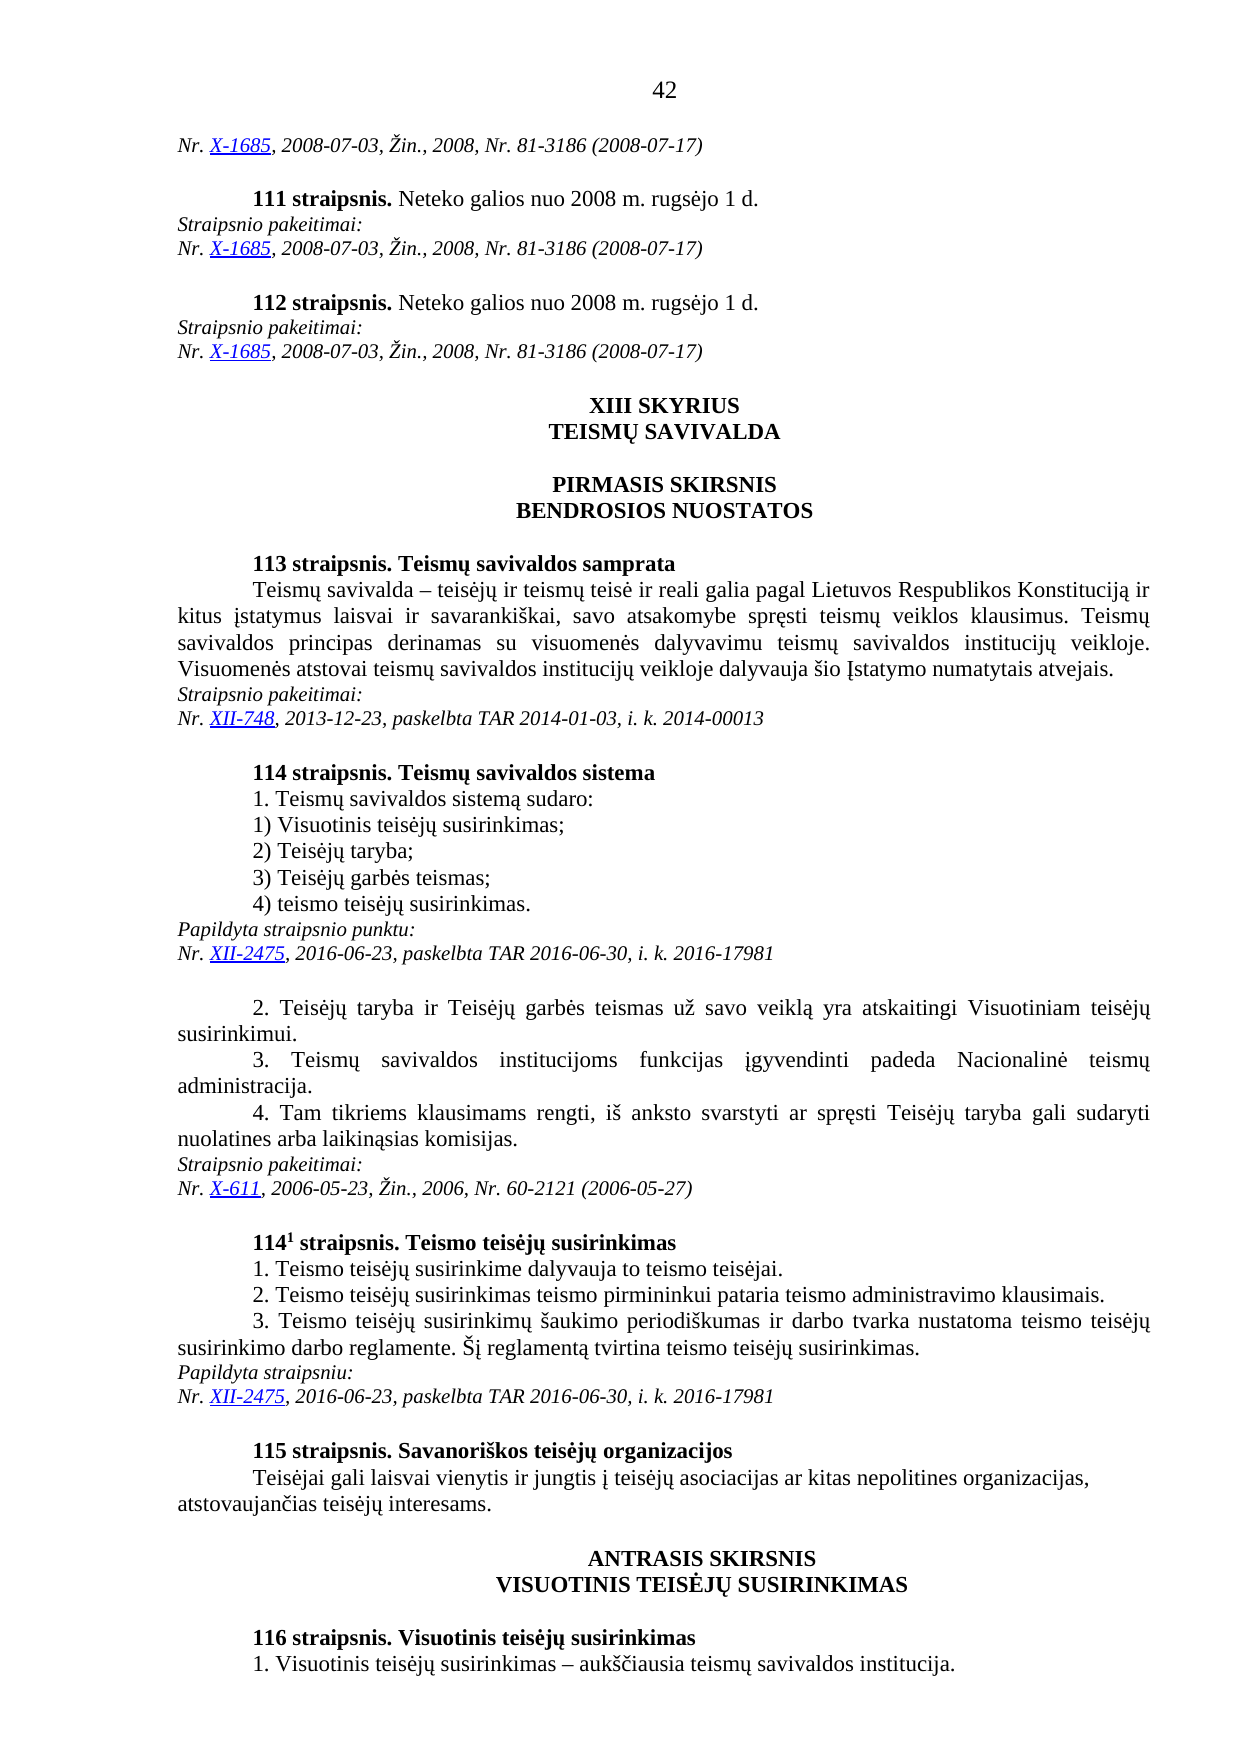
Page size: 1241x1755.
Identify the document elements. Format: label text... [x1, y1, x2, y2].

text Straipsnio pakeitimai: [177, 1152, 1152, 1176]
text TEISMŲ SAVIVALDA [177, 418, 1152, 444]
text Nr. XII-748, 2013-12-23, paskelbta TAR 2014-01-03, i. k. 2014-00013 [177, 706, 1152, 730]
text Nr. XII-2475, 2016-06-23, paskelbta TAR 2016-06-30, i. k. 2016-17981 [177, 1384, 1152, 1408]
text 3. Teismo teisėjų susirinkimų šaukimo periodiškumas ir darbo tvarka nustatoma teismo teisėjų susirinkimo darbo reglamente. Šį reglamentą tvirtina teismo teisėjų susirinkimas. [177, 1308, 1152, 1360]
text 113 straipsnis. Teismų savivaldos samprata [177, 550, 1152, 576]
text Straipsnio pakeitimai: [177, 315, 1152, 339]
text 4) teismo teisėjų susirinkimas. [177, 890, 1152, 917]
text Nr. X-1685, 2008-07-03, Žin., 2008, Nr. 81-3186 (2008-07-17) [177, 236, 1152, 260]
text BENDROSIOS NUOSTATOS [177, 497, 1152, 523]
text 3. Teismų savivaldos institucijoms funkcijas įgyvendinti padeda Nacionalinė teismų administracija. [177, 1046, 1152, 1099]
text 3) Teisėjų garbės teismas; [177, 864, 1152, 890]
text Nr. X-1685, 2008-07-03, Žin., 2008, Nr. 81-3186 (2008-07-17) [177, 339, 1152, 363]
text 116 straipsnis. Visuotinis teisėjų susirinkimas [177, 1624, 1152, 1650]
text Papildyta straipsnio punktu: [177, 917, 1152, 941]
text Straipsnio pakeitimai: [177, 212, 1152, 236]
text Nr. X-1685, 2008-07-03, Žin., 2008, Nr. 81-3186 (2008-07-17) [177, 132, 1152, 157]
text XIII SKYRIUS [177, 392, 1152, 418]
text VISUOTINIS TEISĖJŲ SUSIRINKIMAS [177, 1571, 1152, 1598]
text 4. Tam tikriems klausimams rengti, iš anksto svarstyti ar spręsti Teisėjų taryba gali sudaryti nuolatines arba laikinąsias komisijas. [177, 1099, 1152, 1152]
text 115 straipsnis. Savanoriškos teisėjų organizacijos [177, 1437, 1152, 1463]
text 1. Teismo teisėjų susirinkime dalyvauja to teismo teisėjai. [177, 1255, 1152, 1281]
text 2) Teisėjų taryba; [177, 838, 1152, 864]
text 2. Teisėjų taryba ir Teisėjų garbės teismas už savo veiklą yra atskaitingi Visuotiniam teisėjų susirinkimui. [177, 993, 1152, 1046]
text 114 straipsnis. Teismų savivaldos sistema [177, 758, 1152, 785]
text 111 straipsnis. Neteko galios nuo 2008 m. rugsėjo 1 d. [177, 185, 1152, 212]
text Nr. X-611, 2006-05-23, Žin., 2006, Nr. 60-2121 (2006-05-27) [177, 1176, 1152, 1200]
text Straipsnio pakeitimai: [177, 682, 1152, 706]
text 1. Visuotinis teisėjų susirinkimas – aukščiausia teismų savivaldos institucija. [177, 1650, 1152, 1677]
text Papildyta straipsniu: [177, 1360, 1152, 1384]
text 1. Teismų savivaldos sistemą sudaro: [177, 785, 1152, 811]
text 1) Visuotinis teisėjų susirinkimas; [177, 811, 1152, 838]
text Nr. XII-2475, 2016-06-23, paskelbta TAR 2016-06-30, i. k. 2016-17981 [177, 941, 1152, 965]
text 2. Teismo teisėjų susirinkimas teismo pirmininkui pataria teismo administravimo klausimais. [177, 1281, 1152, 1308]
text ANTRASIS SKIRSNIS [177, 1545, 1152, 1571]
text 1141 straipsnis. Teismo teisėjų susirinkimas [177, 1228, 1152, 1255]
text PIRMASIS SKIRSNIS [177, 471, 1152, 497]
text Teismų savivalda – teisėjų ir teismų teisė ir reali galia pagal Lietuvos Respublikos Konstituciją ir kitus įstatymus laisvai ir savarankiškai, savo atsakomybe spręsti teismų veiklos klausimus. Teismų savivaldos principas derinamas su visuomenės dalyvavimu teismų savivaldos institucijų veikloje. Visuomenės atstovai teismų savivaldos institucijų veikloje dalyvauja šio Įstatymo numatytais atvejais. [177, 576, 1152, 682]
text Teisėjai gali laisvai vienytis ir jungtis į teisėjų asociacijas ar kitas nepolitines organizacijas, atstovaujančias teisėjų interesams. [177, 1463, 1152, 1516]
text 112 straipsnis. Neteko galios nuo 2008 m. rugsėjo 1 d. [177, 288, 1152, 315]
